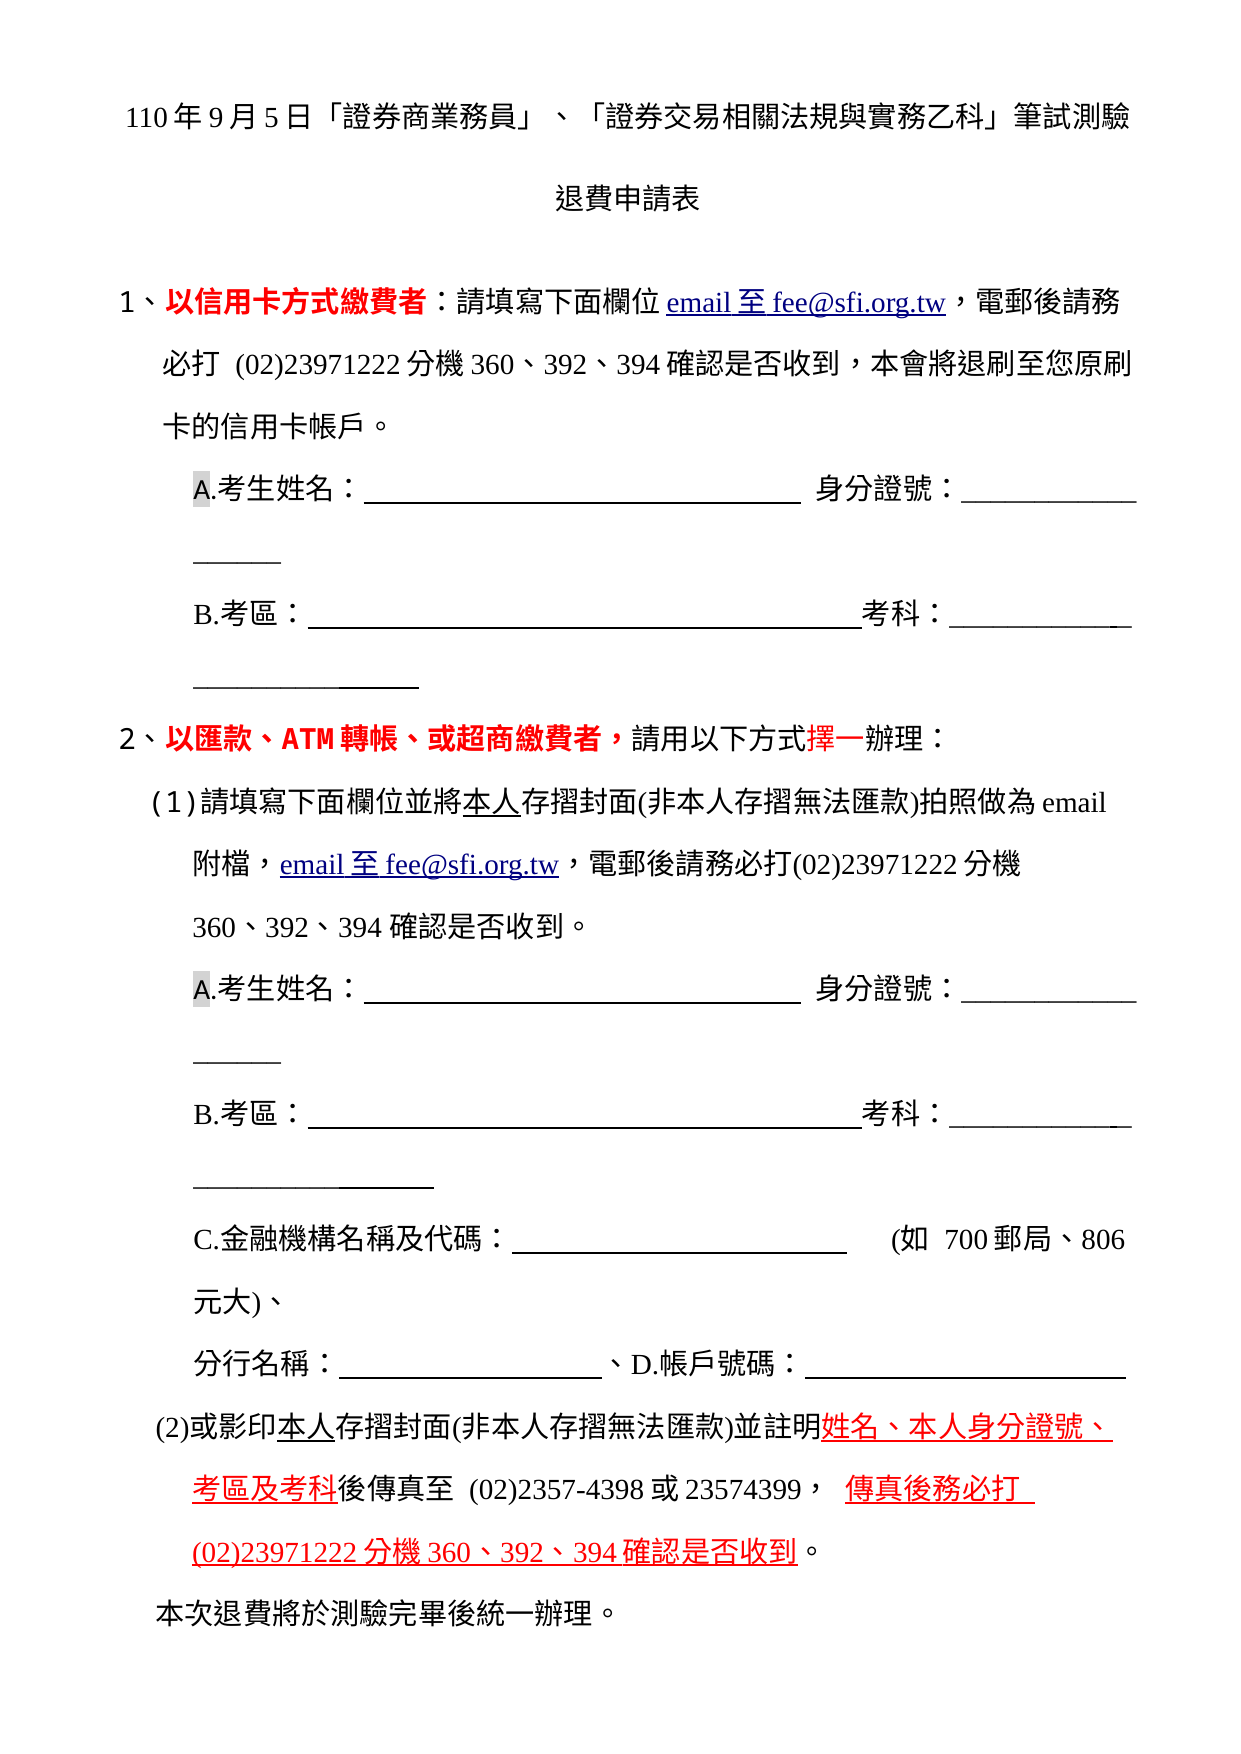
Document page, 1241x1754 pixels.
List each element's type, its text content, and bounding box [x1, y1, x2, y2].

text B.考區： 考科：___________ ___________ [193, 570, 1137, 695]
text 110年9月5日「證券商業務員」、「證券交易相關法規與實務乙科」筆試測驗 [118, 94, 1137, 136]
text B.考區： 考科：___________ ___________ [193, 1070, 1137, 1195]
text (2)或影印本人存摺封面(非本人存摺無法匯款)並註明姓名、本人身分證號、考區及考科後傳真至 (02)2357-4398或23574399， 傳真後務必打 (02)23971222分機360、392、394確認是否收到。 [155, 1383, 1137, 1570]
text C.金融機構名稱及代碼： (如 700郵局、806元大)、 [193, 1195, 1137, 1320]
text A.考生姓名： 身分證號：__________________ [193, 445, 1137, 570]
text 2、以匯款、ATM轉帳、或超商繳費者，請用以下方式擇一辦理： [118, 695, 1137, 758]
text A.考生姓名： 身分證號：__________________ [193, 945, 1137, 1070]
text (1)請填寫下面欄位並將本人存摺封面(非本人存摺無法匯款)拍照做為email附檔，email至fee@sfi.org.tw，電郵後請務必打(02)23971222分機360、392、394 確認是否收到。 [147, 758, 1137, 945]
text 分行名稱： 、D.帳戶號碼： [193, 1320, 1137, 1383]
text 1、以信用卡方式繳費者：請填寫下面欄位email至fee@sfi.org.tw，電郵後請務必打 (02)23971222分機360、392、394確認是否收到，本會將退刷至您原刷卡的信用卡帳戶。 [118, 258, 1137, 445]
text 本次退費將於測驗完畢後統一辦理。 [155, 1570, 1137, 1633]
text 退費申請表 [118, 176, 1137, 218]
